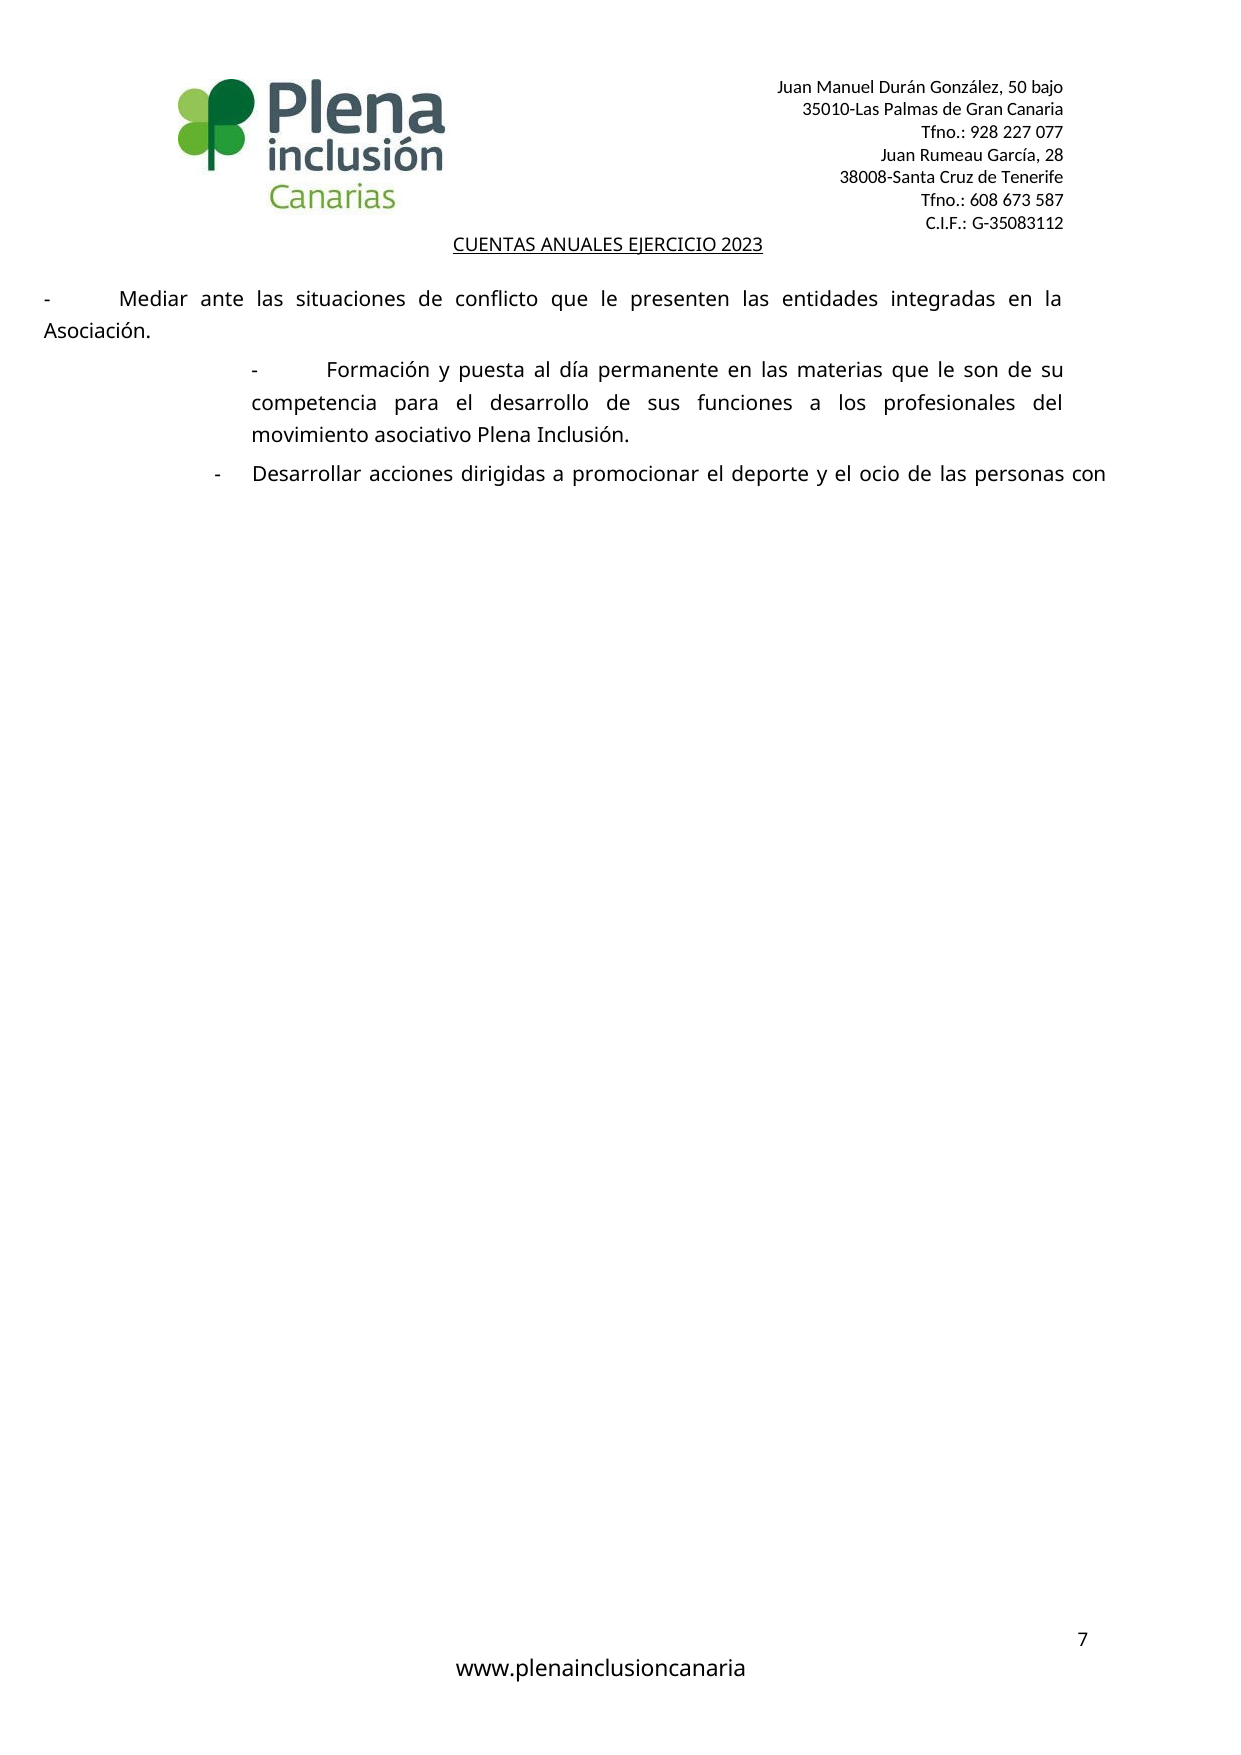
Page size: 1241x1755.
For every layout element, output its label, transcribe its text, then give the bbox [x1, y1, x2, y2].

list Formación y puesta al día permanente en las materias que le son de su competencia para el desarrollo de sus funciones a los profesionales del movimiento asociativo Plena Inclusión. [251, 355, 1064, 449]
list Mediar ante las situaciones de conflicto que le presenten las entidades integradas en la Asociación. [44, 284, 1064, 345]
list Desarrollar acciones dirigidas a promocionar el deporte y el ocio de las personas con [214, 459, 1199, 487]
